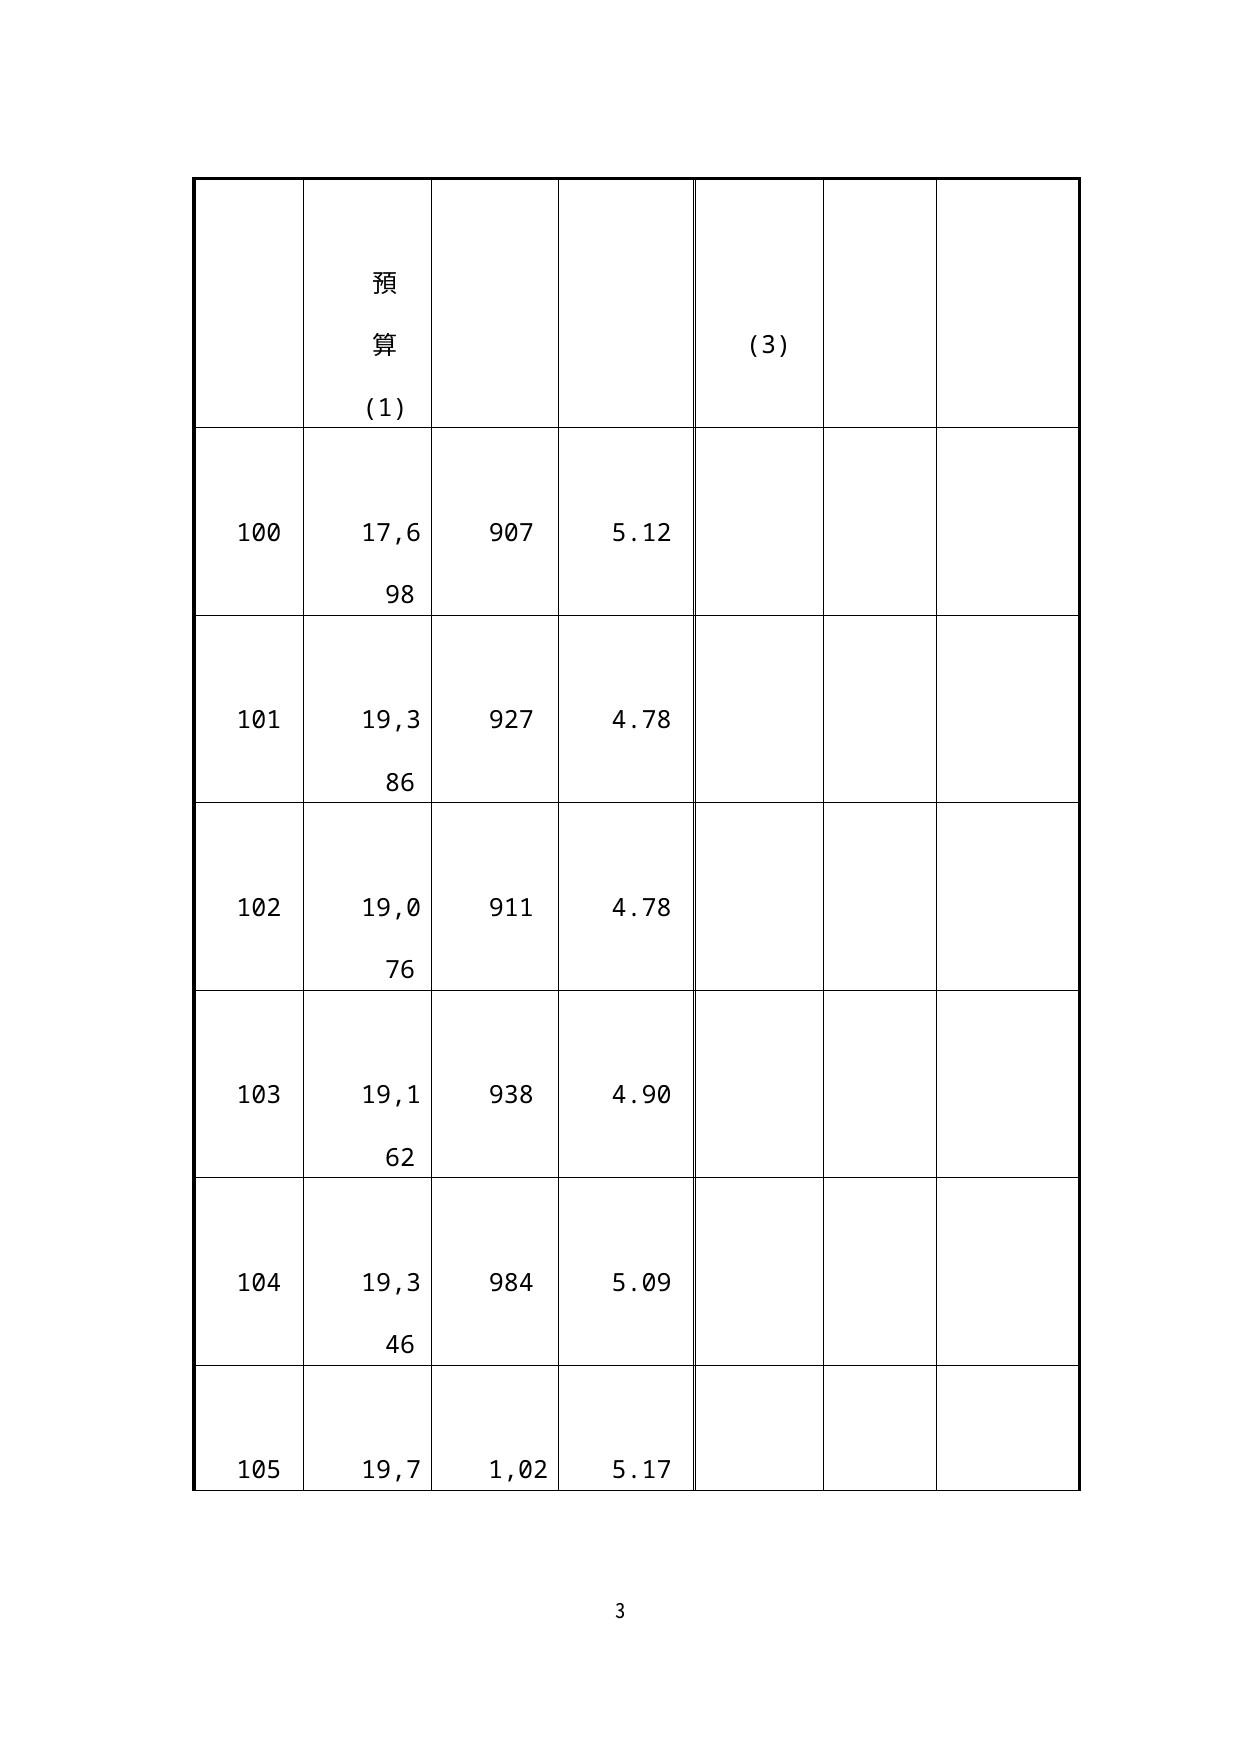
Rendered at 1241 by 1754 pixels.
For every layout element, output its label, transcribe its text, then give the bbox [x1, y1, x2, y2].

table_cell [937, 803, 1078, 990]
table_header [559, 180, 693, 427]
table_cell [696, 803, 823, 990]
table_cell [937, 616, 1078, 802]
table_cell 19,346 [304, 1178, 431, 1365]
table_header [937, 180, 1078, 427]
table_cell 5.09 [559, 1178, 693, 1365]
table_header [432, 180, 558, 427]
table_cell 105 [196, 1366, 303, 1490]
table_header (3) [696, 180, 823, 427]
table_header [196, 180, 303, 427]
table_cell 4.78 [559, 616, 693, 802]
table_cell [937, 991, 1078, 1177]
table_cell [696, 991, 823, 1177]
table_cell [696, 1366, 823, 1490]
table_cell [696, 1178, 823, 1365]
table_cell 19,076 [304, 803, 431, 990]
table_cell [824, 1178, 936, 1365]
table_cell 102 [196, 803, 303, 990]
table_cell [937, 1366, 1078, 1490]
table_cell 5.17 [559, 1366, 693, 1490]
table_cell 927 [432, 616, 558, 802]
table_cell 911 [432, 803, 558, 990]
table_cell [824, 428, 936, 615]
table_cell 19,386 [304, 616, 431, 802]
table_cell [824, 803, 936, 990]
table_header [824, 180, 936, 427]
table_cell [937, 1178, 1078, 1365]
table_cell [824, 991, 936, 1177]
table_cell 907 [432, 428, 558, 615]
table_cell [937, 428, 1078, 615]
table_cell 4.90 [559, 991, 693, 1177]
table_cell 938 [432, 991, 558, 1177]
table_cell 100 [196, 428, 303, 615]
table_cell 17,698 [304, 428, 431, 615]
table_cell 4.78 [559, 803, 693, 990]
table_cell 104 [196, 1178, 303, 1365]
table_cell 19,7 [304, 1366, 431, 1490]
table_cell [696, 428, 823, 615]
table_header 預算 (1) [304, 180, 431, 427]
table_cell [824, 1366, 936, 1490]
table_cell 1,02 [432, 1366, 558, 1490]
table_cell [696, 616, 823, 802]
table_cell 103 [196, 991, 303, 1177]
table_cell 19,162 [304, 991, 431, 1177]
table_cell 984 [432, 1178, 558, 1365]
table_cell 101 [196, 616, 303, 802]
table_cell 5.12 [559, 428, 693, 615]
table_cell [824, 616, 936, 802]
